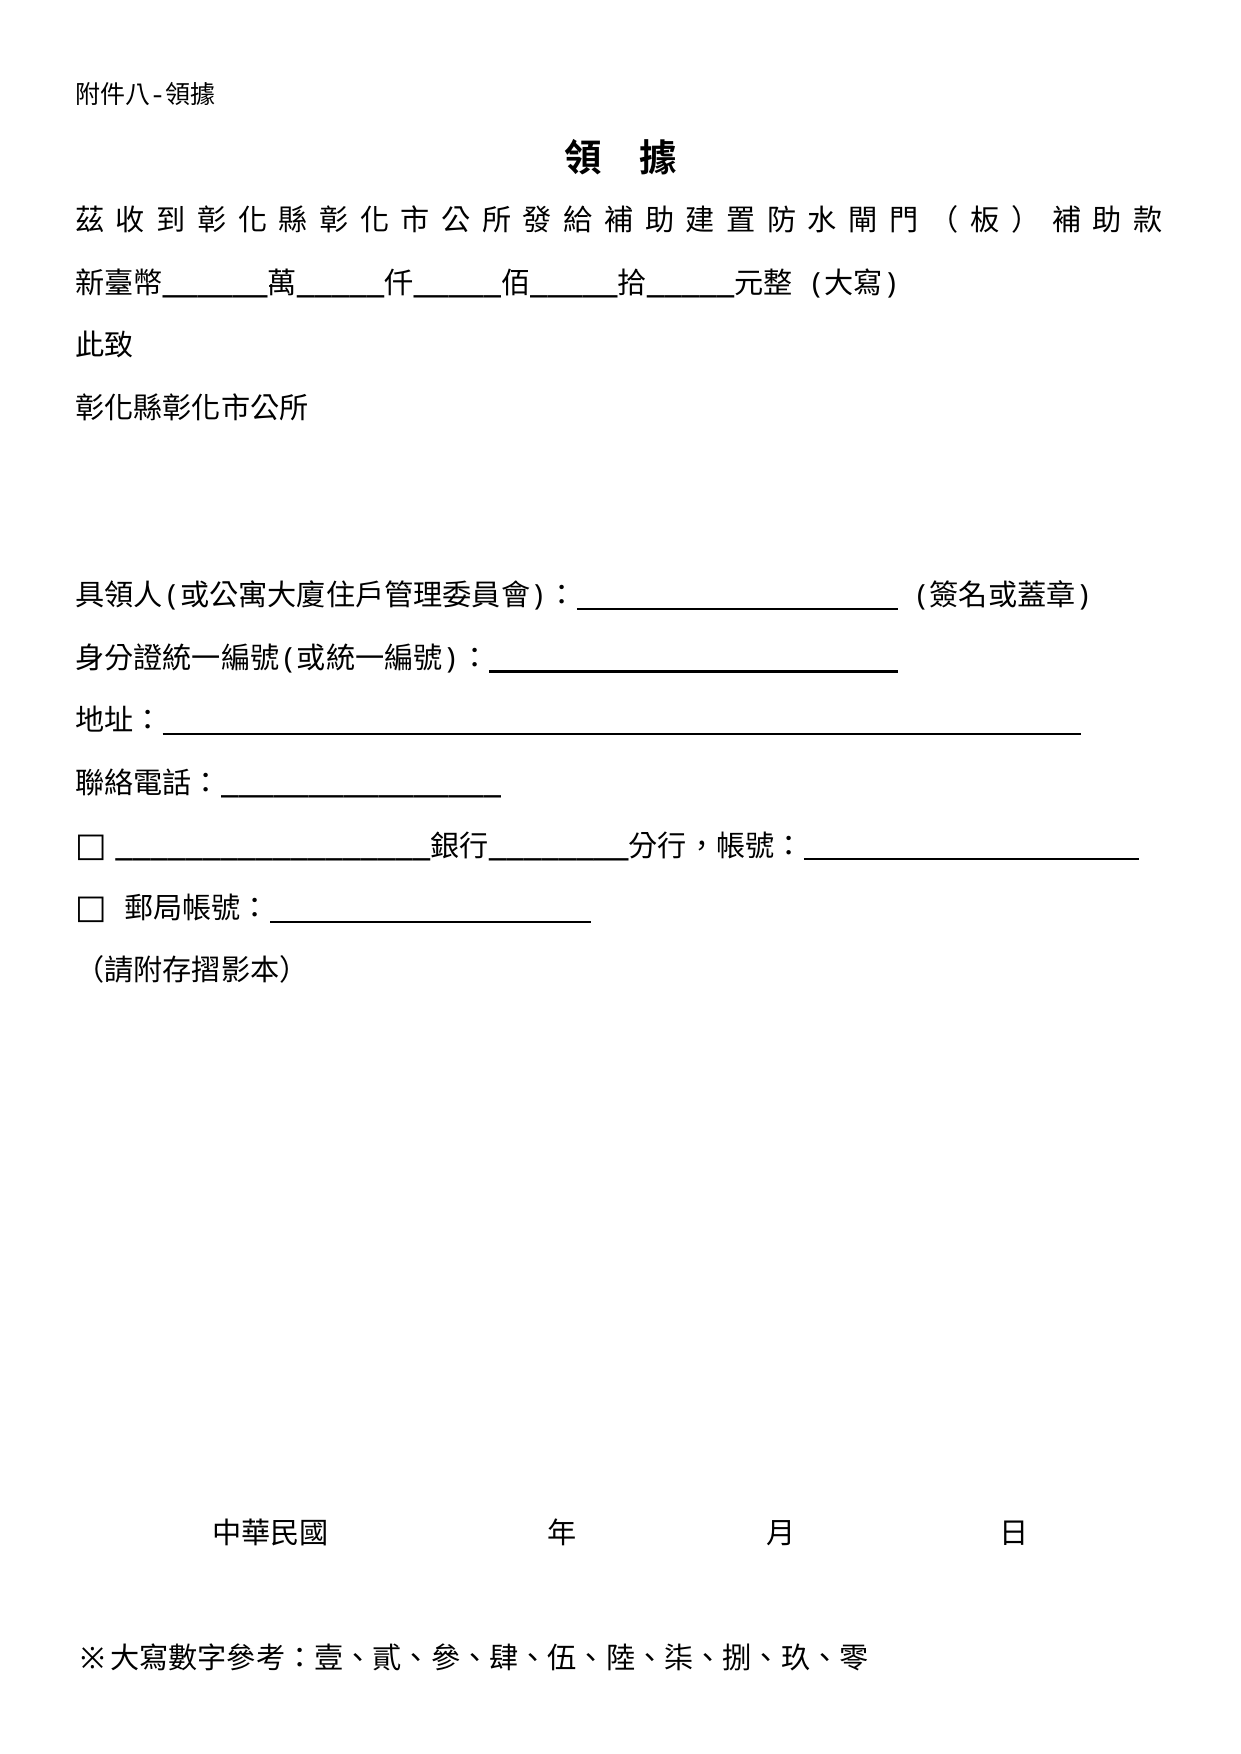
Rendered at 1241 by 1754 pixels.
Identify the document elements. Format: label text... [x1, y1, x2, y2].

text 領據 [75, 114, 1165, 176]
text ※大寫數字參考：壹、貳、參、肆、伍、陸、柒、捌、玖、零 [75, 1614, 1165, 1676]
text □ __________________銀行________分行，帳號： [75, 801, 1165, 864]
text 此致 [75, 301, 1165, 364]
text 地址： [75, 676, 1165, 739]
text （請附存摺影本） [75, 926, 1165, 989]
text 身分證統一編號(或統一編號)： [75, 614, 1165, 676]
text 具領人(或公寓大廈住戶管理委員會)： (簽名或蓋章) [75, 551, 1165, 614]
text □ 郵局帳號： [75, 864, 1165, 926]
text 聯絡電話：________________ [75, 739, 1165, 801]
text 中華民國 年 月 日 [75, 1489, 1165, 1551]
text 茲收到彰化縣彰化市公所發給補助建置防水閘門（板）補助款 新臺幣______萬_____仟_____佰_____拾_____元整 (大寫) [75, 176, 1165, 301]
text 彰化縣彰化市公所 [75, 364, 1165, 426]
